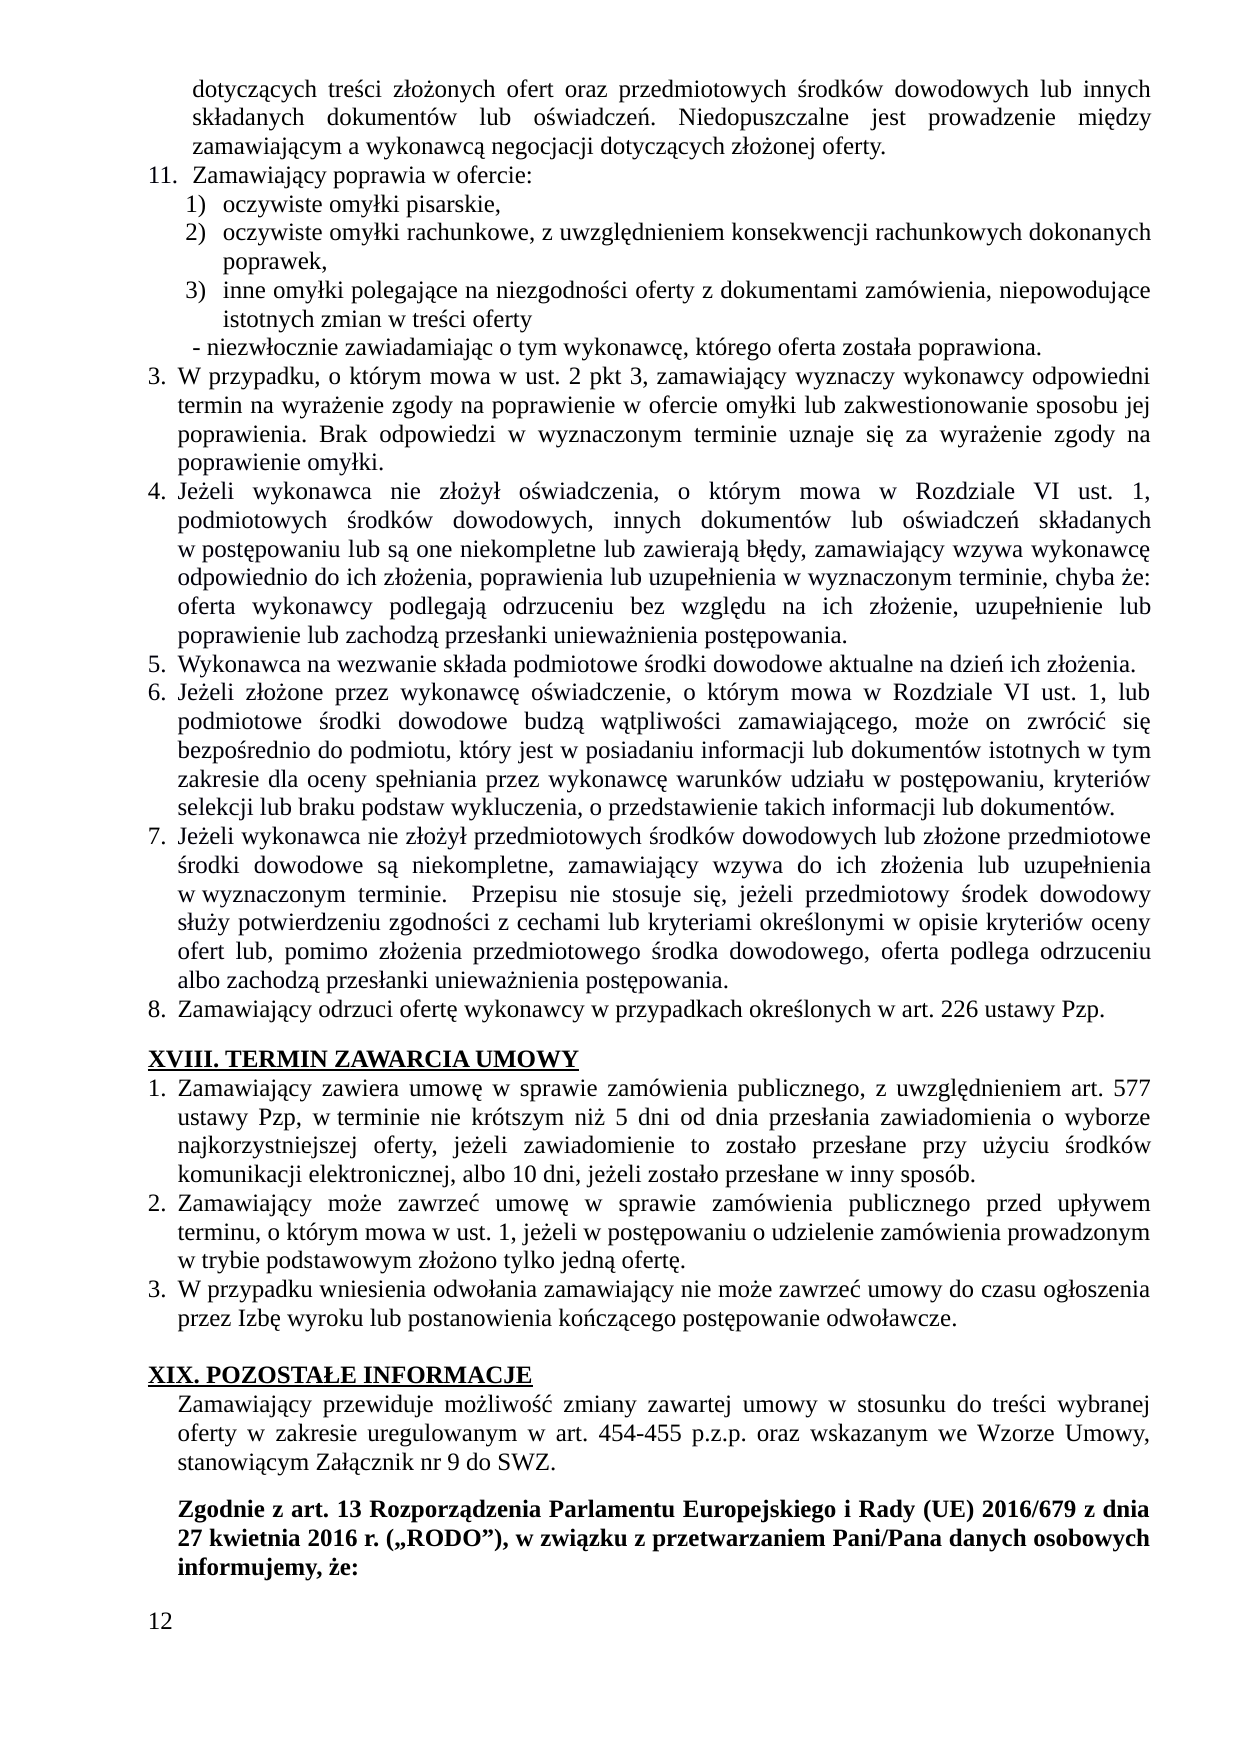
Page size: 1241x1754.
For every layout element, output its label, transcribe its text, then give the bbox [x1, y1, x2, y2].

list W przypadku wniesienia odwołania zamawiający nie może zawrzeć umowy do czasu ogłoszenia przez Izbę wyroku lub postanowienia kończącego postępowanie odwoławcze. [148, 1274, 1152, 1332]
list Zamawiający poprawia w ofercie: [148, 160, 1152, 189]
list Zamawiający może zawrzeć umowę w sprawie zamówienia publicznego przed upływem terminu, o którym mowa w ust. 1, jeżeli w postępowaniu o udzielenie zamówienia prowadzonym w trybie podstawowym złożono tylko jedną ofertę. [148, 1188, 1152, 1274]
list Jeżeli wykonawca nie złożył przedmiotowych środków dowodowych lub złożone przedmiotowe środki dowodowe są niekompletne, zamawiający wzywa do ich złożenia lub uzupełnienia w wyznaczonym terminie. Przepisu nie stosuje się, jeżeli przedmiotowy środek dowodowy służy potwierdzeniu zgodności z cechami lub kryteriami określonymi w opisie kryteriów oceny ofert lub, pomimo złożenia przedmiotowego środka dowodowego, oferta podlega odrzuceniu albo zachodzą przesłanki unieważnienia postępowania. [148, 821, 1152, 994]
list oczywiste omyłki pisarskie, [185, 189, 1152, 217]
list Jeżeli wykonawca nie złożył oświadczenia, o którym mowa w Rozdziale VI ust. 1, podmiotowych środków dowodowych, innych dokumentów lub oświadczeń składanych w postępowaniu lub są one niekompletne lub zawierają błędy, zamawiający wzywa wykonawcę odpowiednio do ich złożenia, poprawienia lub uzupełnienia w wyznaczonym terminie, chyba że: oferta wykonawcy podlegają odrzuceniu bez względu na ich złożenie, uzupełnienie lub poprawienie lub zachodzą przesłanki unieważnienia postępowania. [148, 476, 1152, 649]
list dotyczących treści złożonych ofert oraz przedmiotowych środków dowodowych lub innych składanych dokumentów lub oświadczeń. Niedopuszczalne jest prowadzenie między zamawiającym a wykonawcą negocjacji dotyczących złożonej oferty. [148, 74, 1152, 160]
list Zamawiający zawiera umowę w sprawie zamówienia publicznego, z uwzględnieniem art. 577 ustawy Pzp, w terminie nie krótszym niż 5 dni od dnia przesłania zawiadomienia o wyborze najkorzystniejszej oferty, jeżeli zawiadomienie to zostało przesłane przy użyciu środków komunikacji elektronicznej, albo 10 dni, jeżeli zostało przesłane w inny sposób. [148, 1073, 1152, 1188]
list Wykonawca na wezwanie składa podmiotowe środki dowodowe aktualne na dzień ich złożenia. [148, 649, 1152, 677]
text Zgodnie z art. 13 Rozporządzenia Parlamentu Europejskiego i Rady (UE) 2016/679 z dnia 27 kwietnia 2016 r. („RODO”), w związku z przetwarzaniem Pani/Pana danych osobowych informujemy, że: [177, 1494, 1152, 1581]
list Jeżeli złożone przez wykonawcę oświadczenie, o którym mowa w Rozdziale VI ust. 1, lub podmiotowe środki dowodowe budzą wątpliwości zamawiającego, może on zwrócić się bezpośrednio do podmiotu, który jest w posiadaniu informacji lub dokumentów istotnych w tym zakresie dla oceny spełniania przez wykonawcę warunków udziału w postępowaniu, kryteriów selekcji lub braku podstaw wykluczenia, o przedstawienie takich informacji lub dokumentów. [148, 677, 1152, 821]
list W przypadku, o którym mowa w ust. 2 pkt 3, zamawiający wyznaczy wykonawcy odpowiedni termin na wyrażenie zgody na poprawienie w ofercie omyłki lub zakwestionowanie sposobu jej poprawienia. Brak odpowiedzi w wyznaczonym terminie uznaje się za wyrażenie zgody na poprawienie omyłki. [148, 361, 1152, 476]
list oczywiste omyłki rachunkowe, z uwzględnieniem konsekwencji rachunkowych dokonanych poprawek, [185, 217, 1152, 275]
list inne omyłki polegające na niezgodności oferty z dokumentami zamówienia, niepowodujące istotnych zmian w treści oferty [185, 275, 1152, 332]
list Zamawiający odrzuci ofertę wykonawcy w przypadkach określonych w art. 226 ustawy Pzp. [148, 994, 1152, 1022]
text Zamawiający przewiduje możliwość zmiany zawartej umowy w stosunku do treści wybranej oferty w zakresie uregulowanym w art. 454-455 p.z.p. oraz wskazanym we Wzorze Umowy, stanowiącym Załącznik nr 9 do SWZ. [177, 1389, 1152, 1475]
text XIX. POZOSTAŁE INFORMACJE [148, 1360, 1152, 1389]
text XVIII. TERMIN ZAWARCIA UMOWY [148, 1044, 1152, 1073]
text - niezwłocznie zawiadamiając o tym wykonawcę, którego oferta została poprawiona. [177, 332, 1152, 361]
